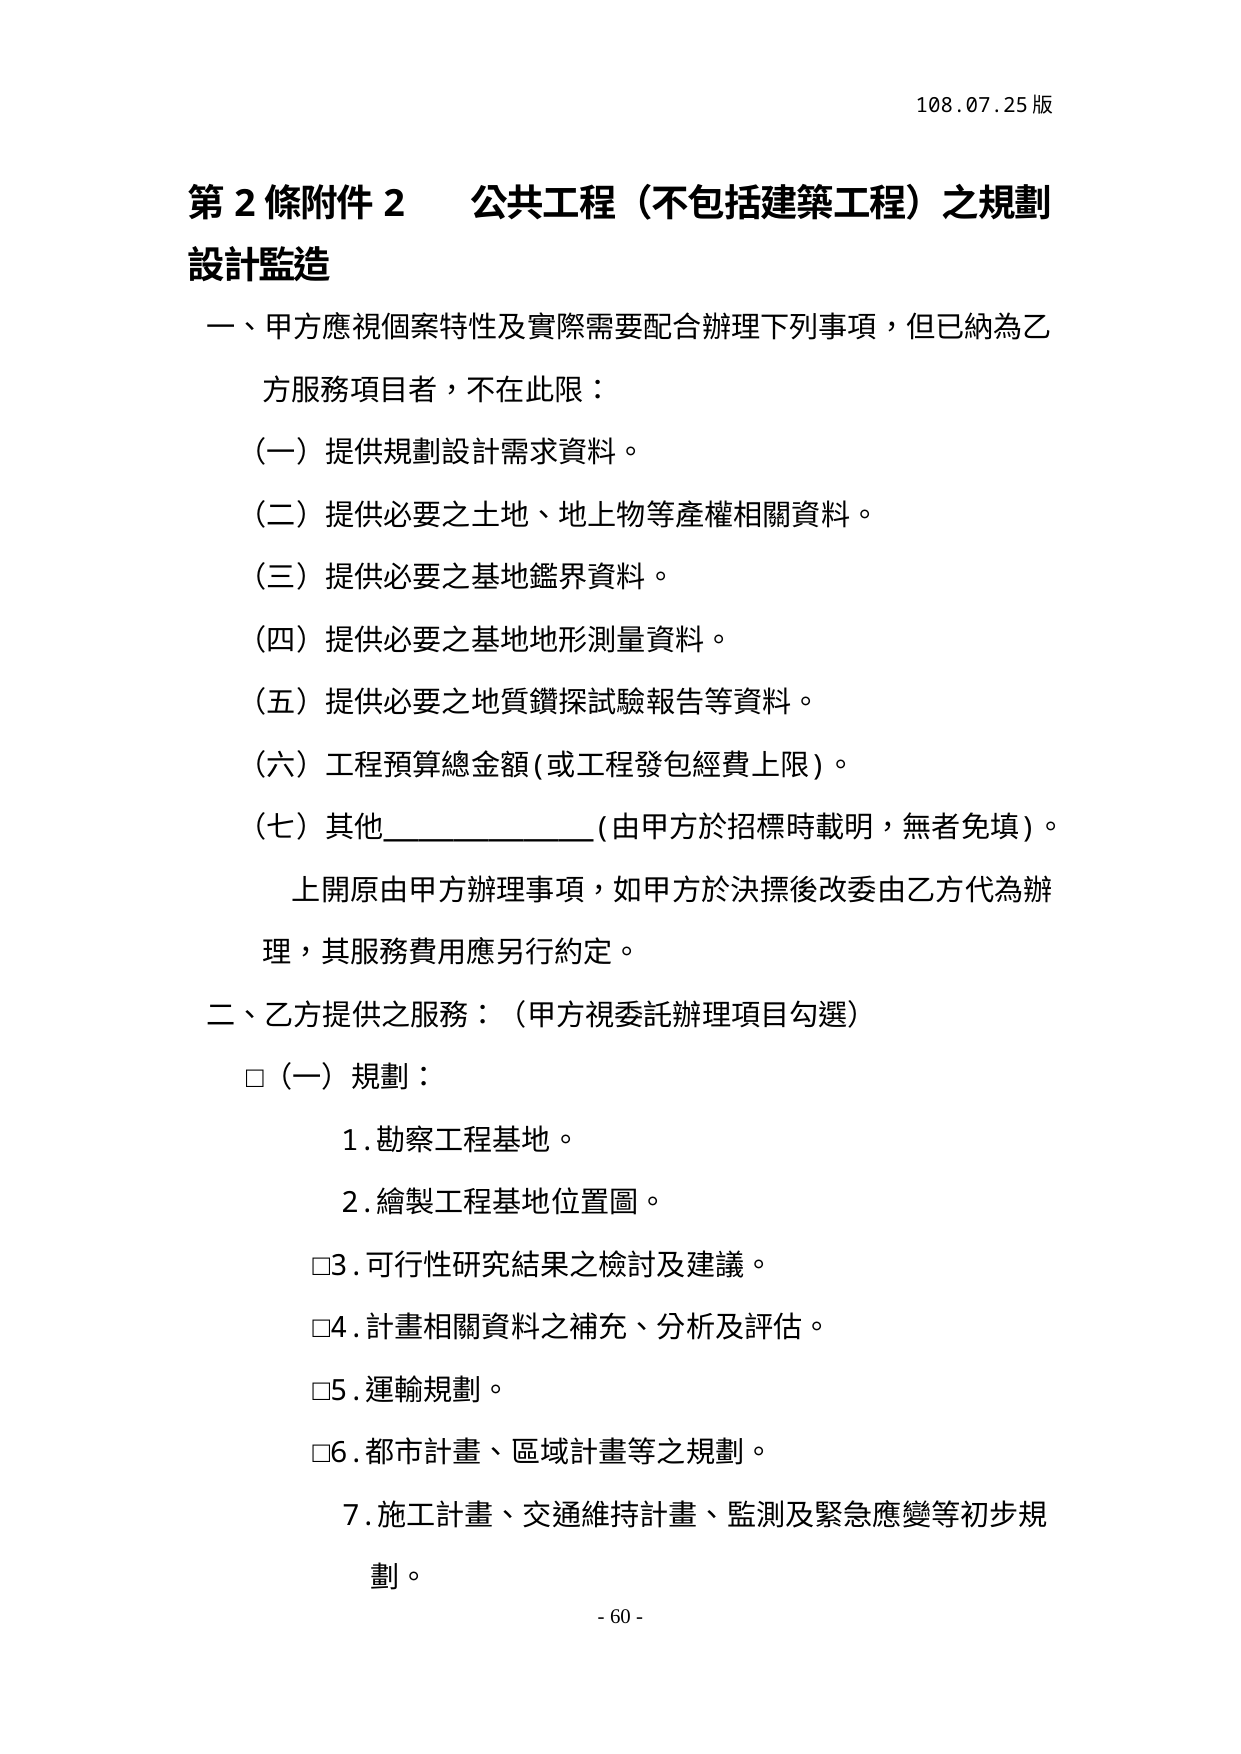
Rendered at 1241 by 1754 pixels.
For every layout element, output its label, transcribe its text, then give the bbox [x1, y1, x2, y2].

text 上開原由甲方辦理事項，如甲方於決摽後改委由乙方代為辦理，其服務費用應另行約定。 [262, 846, 1053, 971]
text （六）工程預算總金額(或工程發包經費上限)。 [237, 721, 1053, 783]
text （七）其他____________(由甲方於招標時載明，無者免填)。 [237, 783, 1053, 846]
text （二）提供必要之土地、地上物等產權相關資料。 [237, 471, 1053, 533]
text （三）提供必要之基地鑑界資料。 [237, 533, 1053, 596]
text 2.繪製工程基地位置圖。 [341, 1158, 1053, 1221]
text □5.運輸規劃。 [312, 1346, 1053, 1408]
text □4.計畫相關資料之補充、分析及評估。 [312, 1283, 1053, 1346]
text 一、甲方應視個案特性及實際需要配合辦理下列事項，但已納為乙方服務項目者，不在此限： [206, 283, 1053, 408]
text □6.都市計畫、區域計畫等之規劃。 [312, 1408, 1053, 1471]
text 7.施工計畫、交通維持計畫、監測及緊急應變等初步規劃。 [342, 1471, 1053, 1596]
text 1.勘察工程基地。 [341, 1096, 1053, 1158]
text 二、乙方提供之服務：（甲方視委託辦理項目勾選） [206, 971, 1053, 1033]
text （一）提供規劃設計需求資料。 [237, 408, 1053, 471]
text □（一）規劃： [187, 1033, 1053, 1096]
text 第2條附件2 公共工程（不包括建築工程）之規劃設計監造 [187, 158, 1053, 283]
text □3.可行性研究結果之檢討及建議。 [312, 1221, 1053, 1283]
text （五）提供必要之地質鑽探試驗報告等資料。 [237, 658, 1053, 721]
text （四）提供必要之基地地形測量資料。 [237, 596, 1053, 658]
